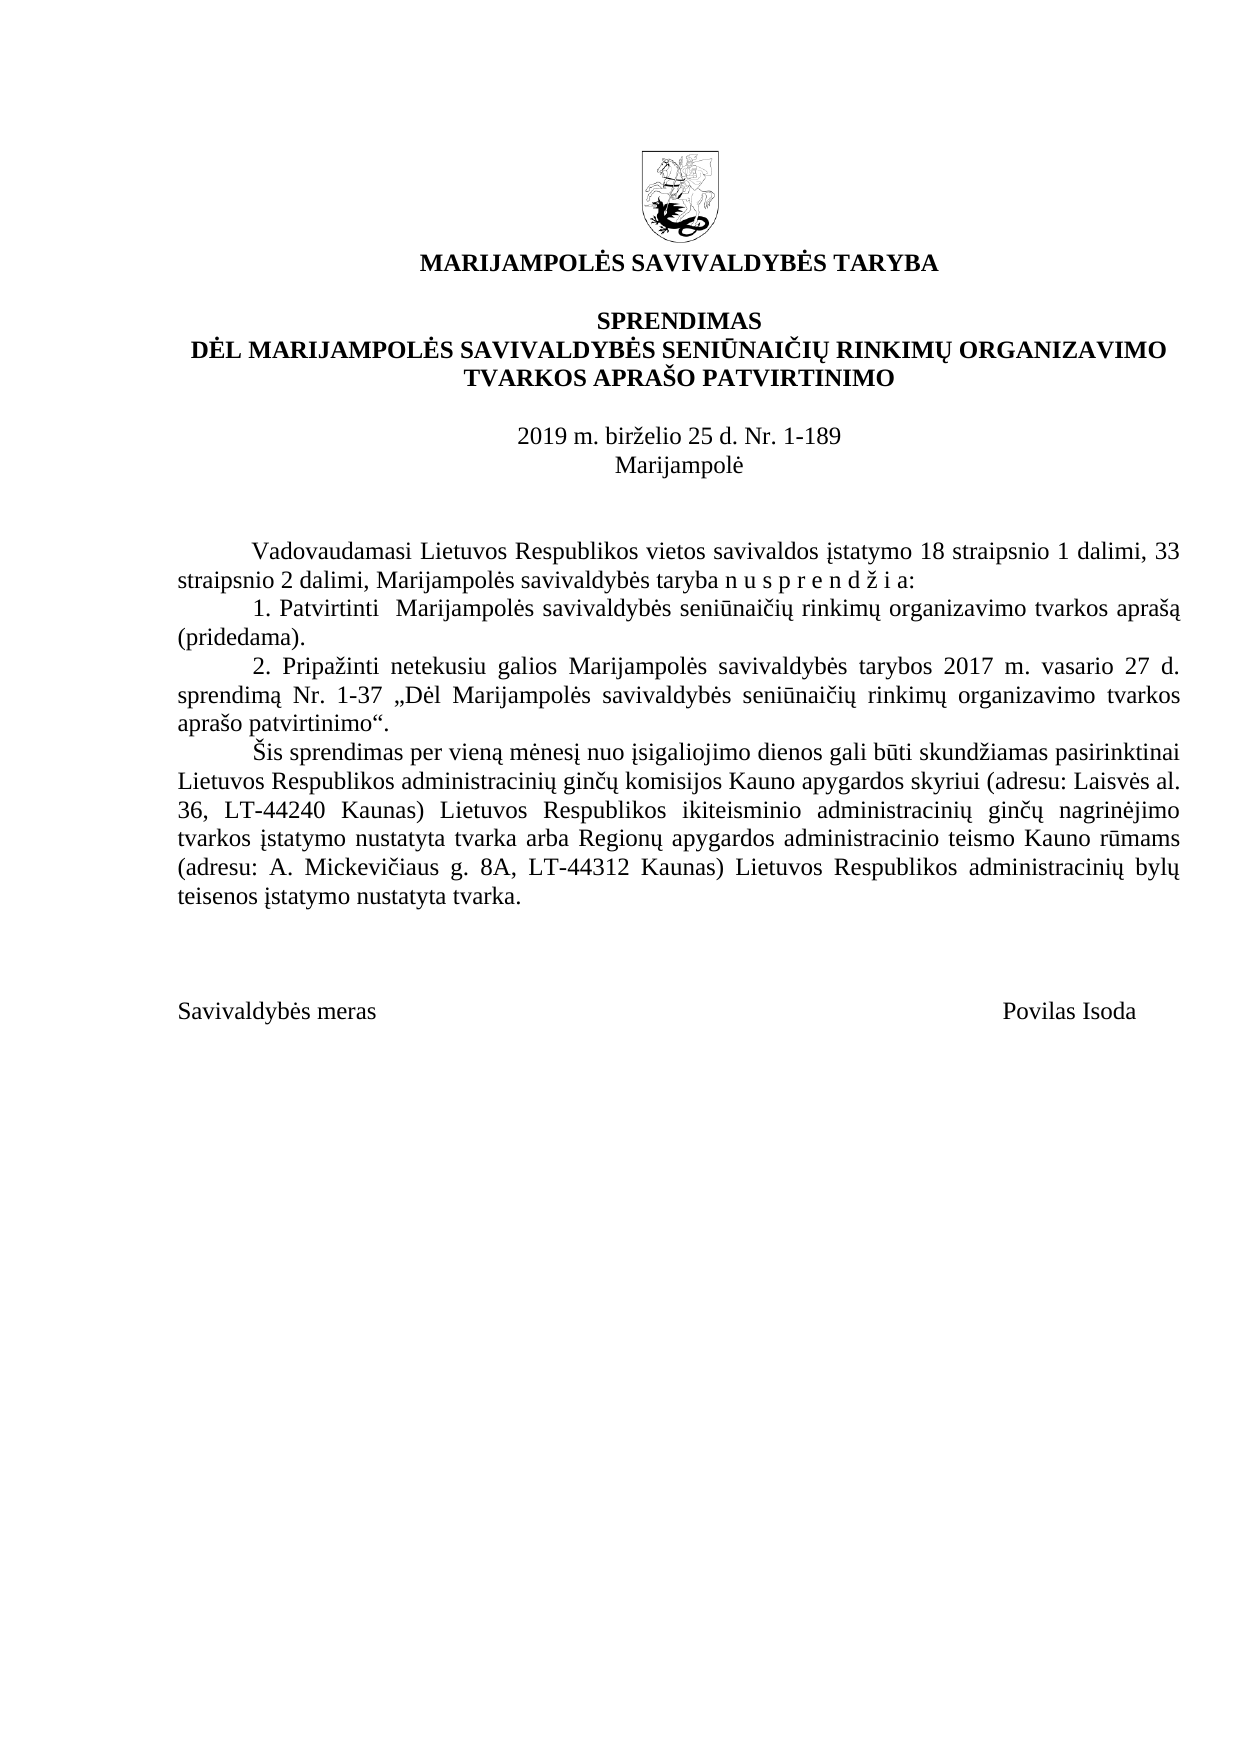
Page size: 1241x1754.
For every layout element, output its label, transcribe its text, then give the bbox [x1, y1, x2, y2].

text 2019 m. birželio 25 d. Nr. 1-189 [177, 421, 1181, 450]
text Savivaldybės meras Povilas Isoda [177, 996, 1181, 1025]
text SPRENDIMAS [177, 306, 1181, 335]
text MARIJAMPOLĖS SAVIVALDYBĖS TARYBA [177, 248, 1181, 277]
text Vadovaudamasi Lietuvos Respublikos vietos savivaldos įstatymo 18 straipsnio 1 dalimi, 33 straipsnio 2 dalimi, Marijampolės savivaldybės taryba n u s p r e n d ž i a: [177, 536, 1181, 593]
text 2. Pripažinti netekusiu galios Marijampolės savivaldybės tarybos 2017 m. vasario 27 d. sprendimą Nr. 1-37 „Dėl Marijampolės savivaldybės seniūnaičių rinkimų organizavimo tvarkos aprašo patvirtinimo“. [177, 651, 1181, 737]
text Šis sprendimas per vieną mėnesį nuo įsigaliojimo dienos gali būti skundžiamas pasirinktinai Lietuvos Respublikos administracinių ginčų komisijos Kauno apygardos skyriui (adresu: Laisvės al. 36, LT-44240 Kaunas) Lietuvos Respublikos ikiteisminio administracinių ginčų nagrinėjimo tvarkos įstatymo nustatyta tvarka arba Regionų apygardos administracinio teismo Kauno rūmams (adresu: A. Mickevičiaus g. 8A, LT-44312 Kaunas) Lietuvos Respublikos administracinių bylų teisenos įstatymo nustatyta tvarka. [177, 737, 1181, 910]
text 1. Patvirtinti Marijampolės savivaldybės seniūnaičių rinkimų organizavimo tvarkos aprašą (pridedama). [177, 593, 1181, 651]
text DĖL MARIJAMPOLĖS SAVIVALDYBĖS SENIŪNAIČIŲ RINKIMŲ ORGANIZAVIMO TVARKOS APRAŠO PATVIRTINIMO [177, 335, 1181, 392]
text Marijampolė [177, 450, 1181, 478]
